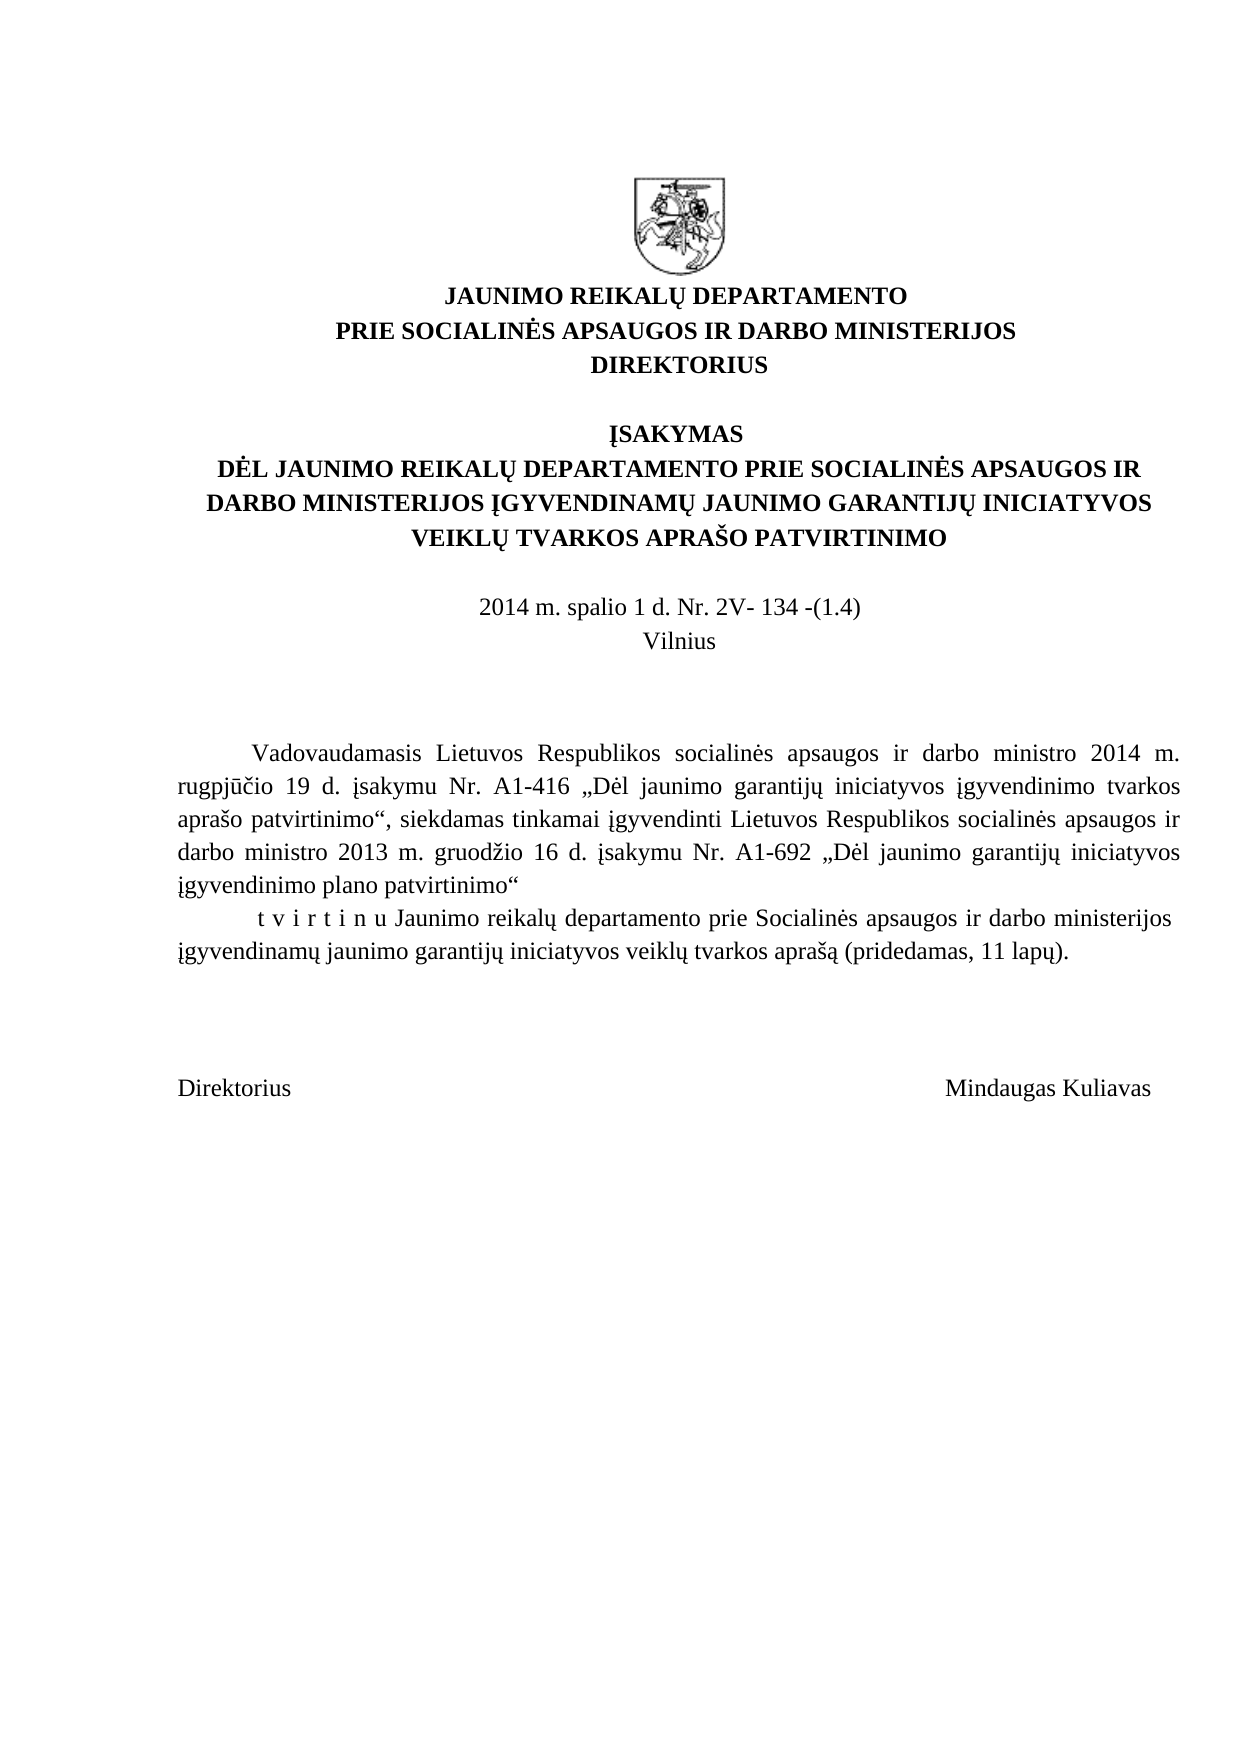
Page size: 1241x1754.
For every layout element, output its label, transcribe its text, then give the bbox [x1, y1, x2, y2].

text DĖL JAUNIMO REIKALŲ DEPARTAMENTO PRIE SOCIALINĖS APSAUGOS IR DARBO MINISTERIJOS ĮGYVENDINAMŲ JAUNIMO GARANTIJŲ INICIATYVOS VEIKLŲ TVARKOS APRAŠO PATVIRTINIMO [177, 454, 1181, 551]
text ĮSAKYMAS [177, 419, 1181, 448]
text Direktorius Mindaugas Kuliavas [177, 1073, 1155, 1102]
text 2014 m. spalio 1 d. Nr. 2V- 134 -(1.4) [177, 592, 1181, 620]
text Vilnius [177, 626, 1181, 655]
text t v i r t i n u Jaunimo reikalų departamento prie Socialinės apsaugos ir darbo ministerijos įgyvendinamų jaunimo garantijų iniciatyvos veiklų tvarkos aprašą (pridedamas, 11 lapų). [177, 903, 1174, 965]
text DIREKTORIUS [177, 350, 1181, 379]
text Vadovaudamasis Lietuvos Respublikos socialinės apsaugos ir darbo ministro 2014 m. rugpjūčio 19 d. įsakymu Nr. A1-416 „Dėl jaunimo garantijų iniciatyvos įgyvendinimo tvarkos aprašo patvirtinimo“, siekdamas tinkamai įgyvendinti Lietuvos Respublikos socialinės apsaugos ir darbo ministro 2013 m. gruodžio 16 d. įsakymu Nr. A1-692 „Dėl jaunimo garantijų iniciatyvos įgyvendinimo plano patvirtinimo“ [177, 738, 1181, 899]
text prie socialinės apsaugos ir darbo ministerijos [177, 316, 1181, 344]
text JAUNIMO REIKALŲ DEPARTAMENTO [177, 281, 1181, 310]
